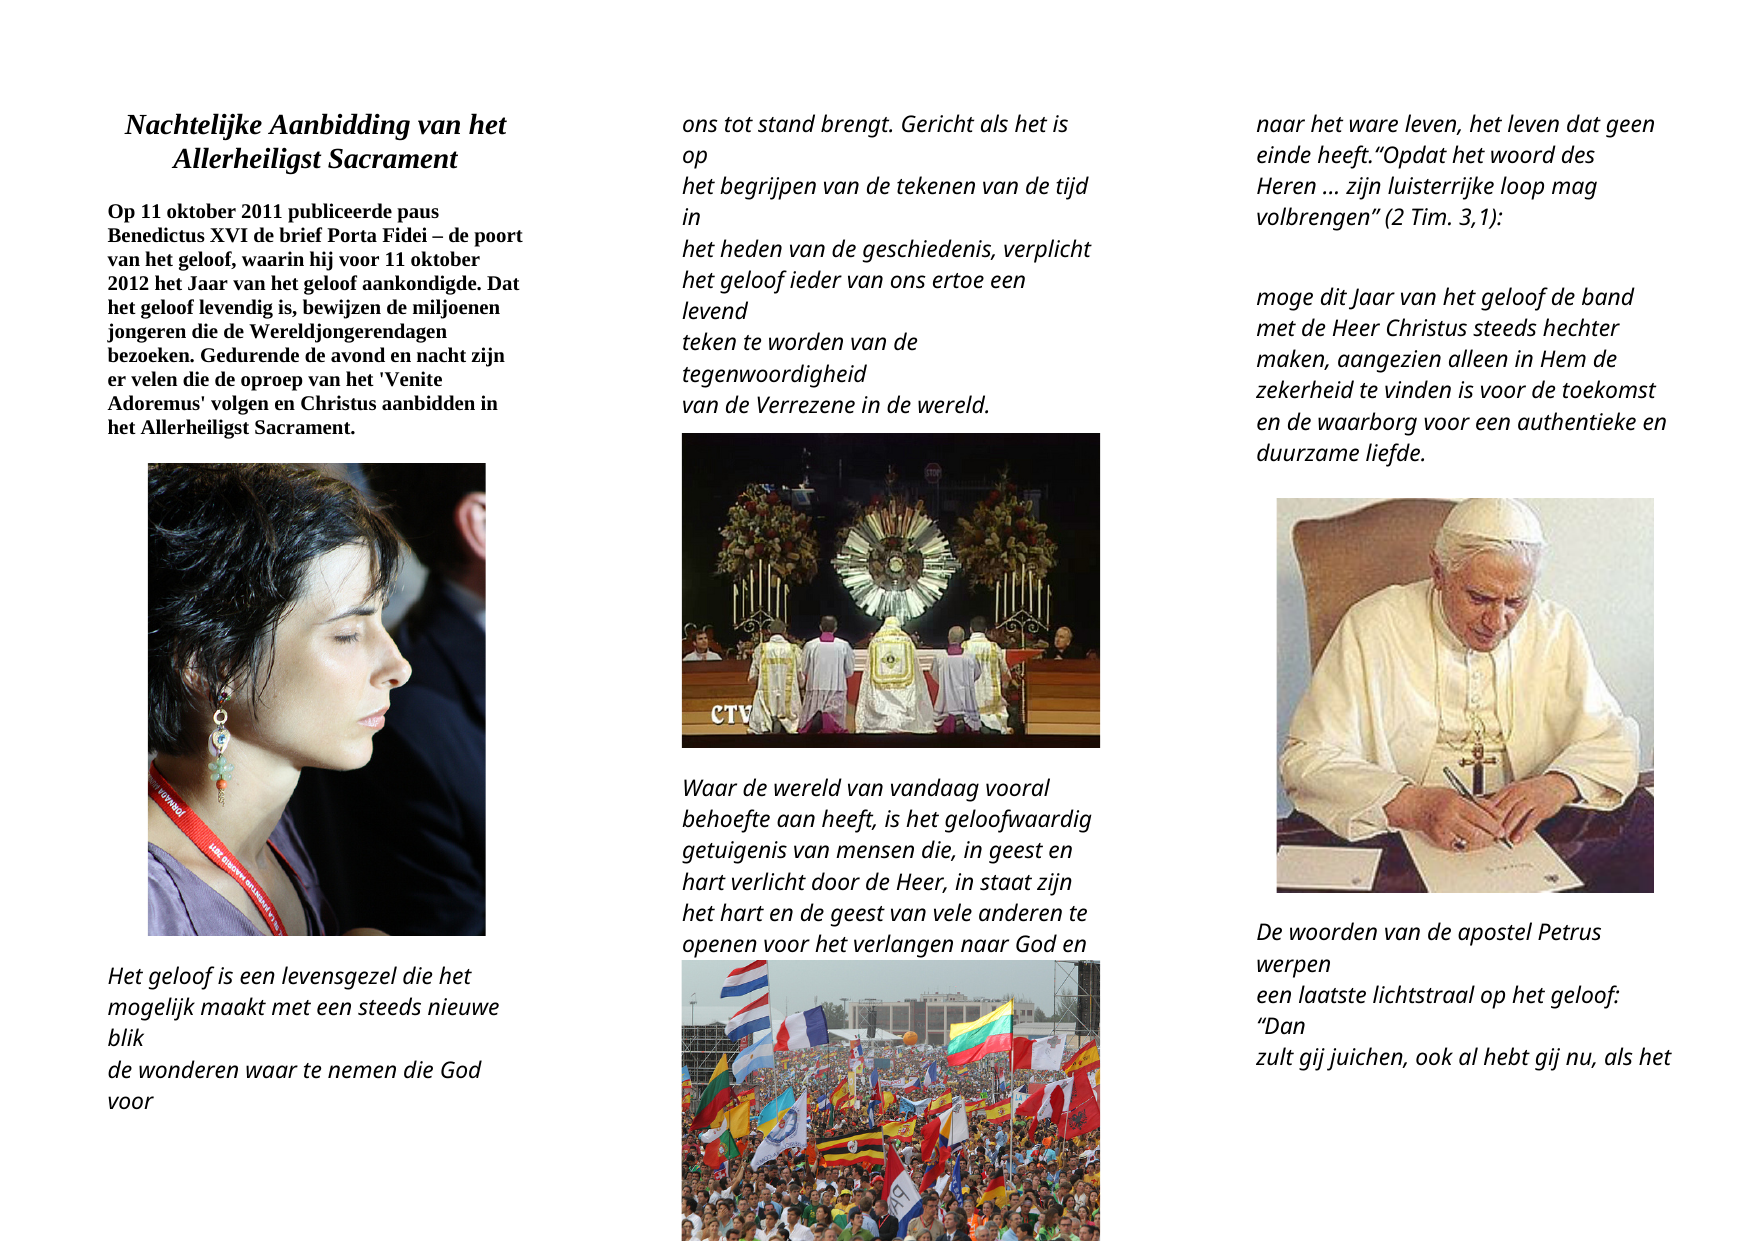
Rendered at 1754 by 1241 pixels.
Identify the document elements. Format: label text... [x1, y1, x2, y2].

text de wonderen waar te nemen die God voor [107, 1053, 526, 1116]
text Nachtelijke Aanbidding van het Allerheiligst Sacrament [107, 107, 526, 174]
text teken te worden van de tegenwoordigheid [682, 326, 1100, 389]
text zult gij juichen, ook al hebt gij nu, als het [1256, 1041, 1675, 1073]
text het geloof ieder van ons ertoe een levend [682, 264, 1100, 326]
text van de Verrezene in de wereld. [682, 389, 1100, 420]
picture [681, 960, 1101, 1241]
text het begrijpen van de tekenen van de tijd in [682, 170, 1100, 232]
text De woorden van de apostel Petrus werpen [1256, 916, 1675, 979]
text Waar de wereld van vandaag vooral behoefte aan heeft, is het geloofwaardig getuigenis van mensen die, in geest en hart verlicht door de Heer, in staat zijn het hart en de geest van vele anderen te openen voor het verlangen naar God en [682, 772, 1100, 959]
text Op 11 oktober 2011 publiceerde paus Benedictus XVI de brief Porta Fidei – de poort van het geloof, waarin hij voor 11 oktober 2012 het Jaar van het geloof aankondigde. Dat het geloof levendig is, bewijzen de miljoenen jongeren die de Wereldjongerendagen bezoeken. Gedurende de avond en nacht zijn er velen die de oproep van het 'Venite Adoremus' volgen en Christus aanbidden in het Allerheiligst Sacrament. [107, 174, 526, 439]
text moge dit Jaar van het geloof de band met de Heer Christus steeds hechter maken, aangezien alleen in Hem de zekerheid te vinden is voor de toekomst en de waarborg voor een authentieke en duurzame liefde. [1256, 281, 1675, 468]
picture [147, 463, 486, 936]
text ons tot stand brengt. Gericht als het is op [682, 107, 1100, 170]
text het heden van de geschiedenis, verplicht [682, 232, 1100, 264]
picture [681, 433, 1101, 748]
text Het geloof is een levensgezel die het mogelijk maakt met een steeds nieuwe blik [107, 960, 526, 1053]
text een laatste lichtstraal op het geloof: “Dan [1256, 979, 1675, 1041]
text naar het ware leven, het leven dat geen einde heeft.“Opdat het woord des Heren ... zijn luisterrijke loop mag volbrengen” (2 Tim. 3,1): [1256, 107, 1675, 232]
